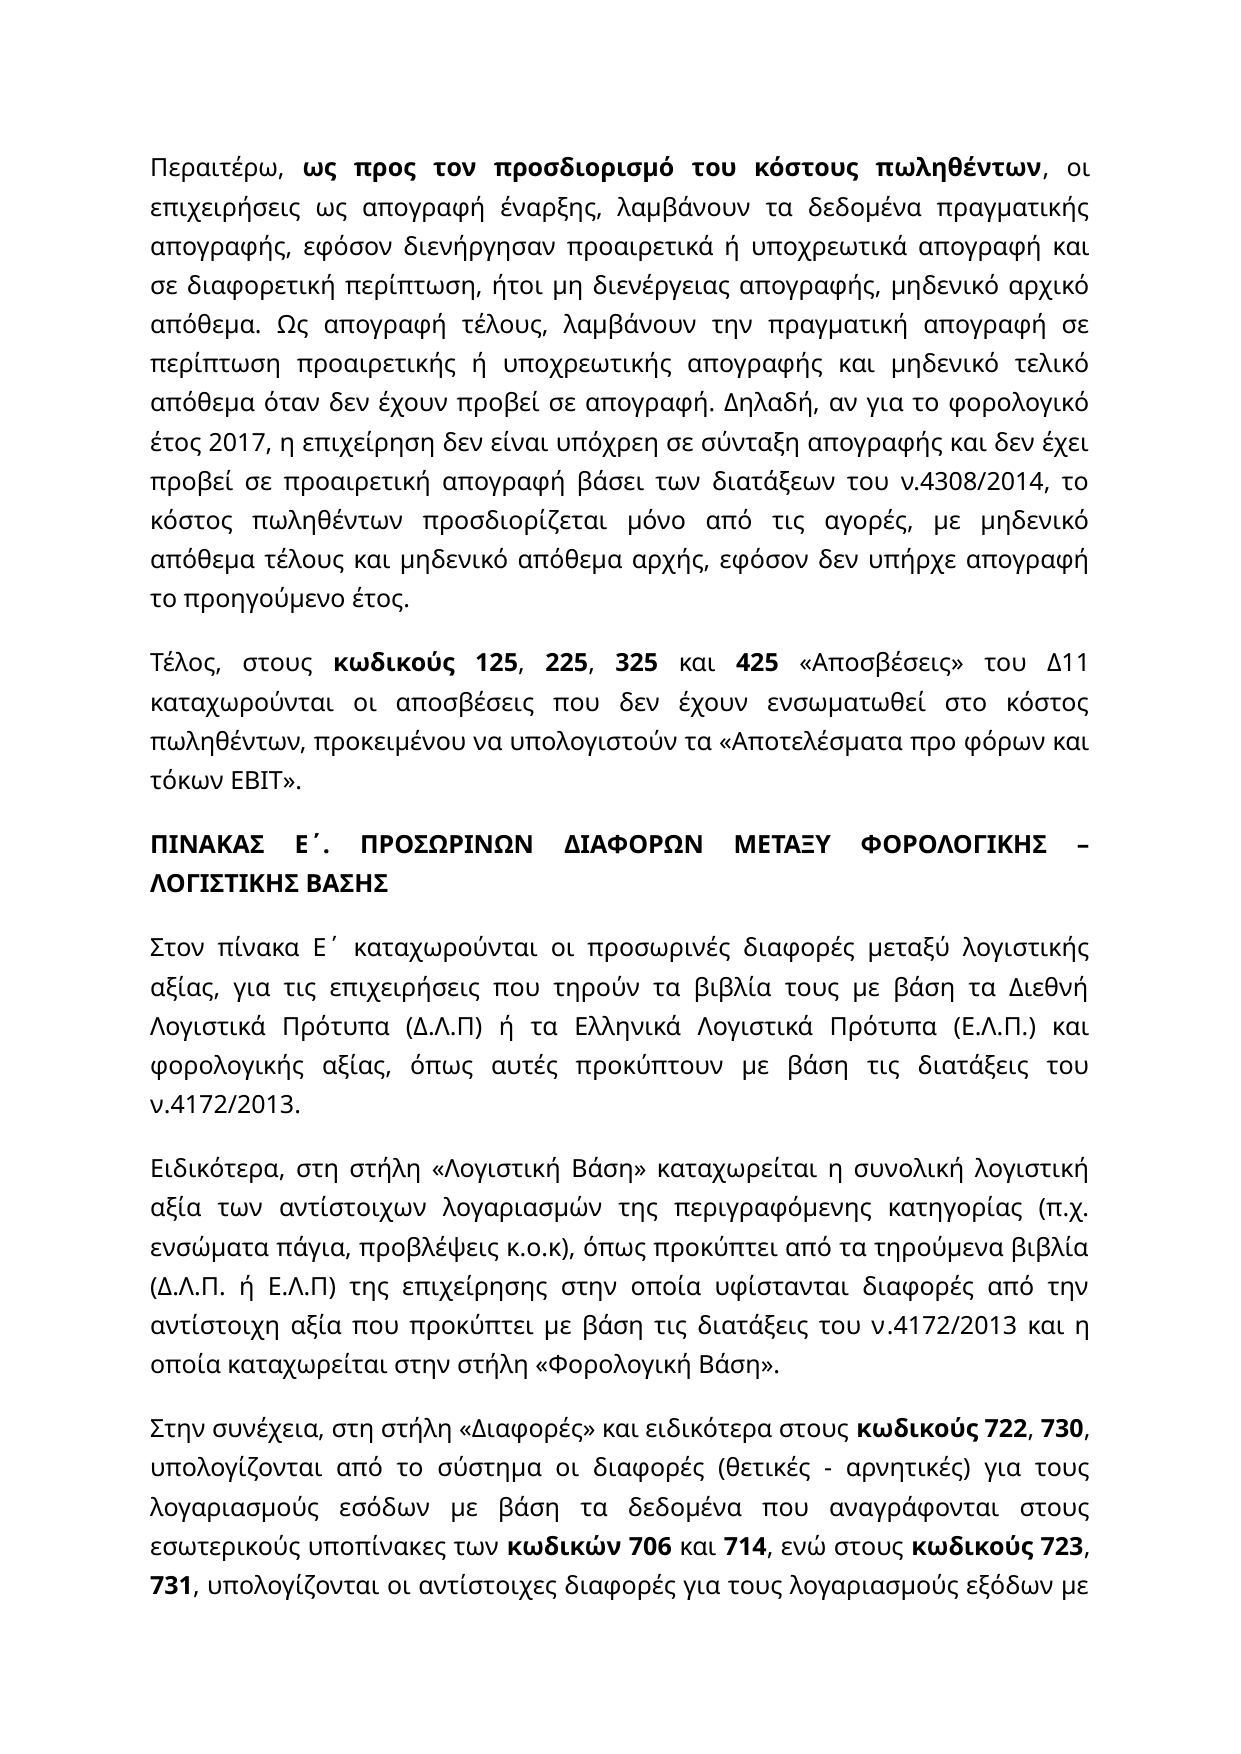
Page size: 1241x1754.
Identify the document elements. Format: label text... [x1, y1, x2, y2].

text Στην συνέχεια, στη στήλη «Διαφορές» και ειδικότερα στους κωδικούς 722, 730, υπολογίζονται από το σύστημα οι διαφορές (θετικές - αρνητικές) για τους λογαριασμούς εσόδων με βάση τα δεδομένα που αναγράφονται στους εσωτερικούς υποπίνακες των κωδικών 706 και 714, ενώ στους κωδικούς 723, 731, υπολογίζονται οι αντίστοιχες διαφορές για τους λογαριασμούς εξόδων με [150, 1411, 1090, 1602]
text Στον πίνακα Ε΄ καταχωρούνται οι προσωρινές διαφορές μεταξύ λογιστικής αξίας, για τις επιχειρήσεις που τηρούν τα βιβλία τους με βάση τα Διεθνή Λογιστικά Πρότυπα (Δ.Λ.Π) ή τα Ελληνικά Λογιστικά Πρότυπα (Ε.Λ.Π.) και φορολογικής αξίας, όπως αυτές προκύπτουν με βάση τις διατάξεις του ν.4172/2013. [150, 930, 1090, 1121]
text Τέλος, στους κωδικούς 125, 225, 325 και 425 «Αποσβέσεις» του Δ11 καταχωρούνται οι αποσβέσεις που δεν έχουν ενσωματωθεί στο κόστος πωληθέντων, προκειμένου να υπολογιστούν τα «Αποτελέσματα προ φόρων και τόκων EBIT». [150, 645, 1090, 797]
text Περαιτέρω, ως προς τον προσδιορισμό του κόστους πωληθέντων, οι επιχειρήσεις ως απογραφή έναρξης, λαμβάνουν τα δεδομένα πραγματικής απογραφής, εφόσον διενήργησαν προαιρετικά ή υποχρεωτικά απογραφή και σε διαφορετική περίπτωση, ήτοι μη διενέργειας απογραφής, μηδενικό αρχικό απόθεμα. Ως απογραφή τέλους, λαμβάνουν την πραγματική απογραφή σε περίπτωση προαιρετικής ή υποχρεωτικής απογραφής και μηδενικό τελικό απόθεμα όταν δεν έχουν προβεί σε απογραφή. Δηλαδή, αν για το φορολογικό έτος 2017, η επιχείρηση δεν είναι υπόχρεη σε σύνταξη απογραφής και δεν έχει προβεί σε προαιρετική απογραφή βάσει των διατάξεων του ν.4308/2014, το κόστος πωληθέντων προσδιορίζεται μόνο από τις αγορές, με μηδενικό απόθεμα τέλους και μηδενικό απόθεμα αρχής, εφόσον δεν υπήρχε απογραφή το προηγούμενο έτος. [150, 150, 1090, 615]
text Ειδικότερα, στη στήλη «Λογιστική Βάση» καταχωρείται η συνολική λογιστική αξία των αντίστοιχων λογαριασμών της περιγραφόμενης κατηγορίας (π.χ. ενσώματα πάγια, προβλέψεις κ.ο.κ), όπως προκύπτει από τα τηρούμενα βιβλία (Δ.Λ.Π. ή Ε.Λ.Π) της επιχείρησης στην οποία υφίστανται διαφορές από την αντίστοιχη αξία που προκύπτει με βάση τις διατάξεις του ν.4172/2013 και η οποία καταχωρείται στην στήλη «Φορολογική Βάση». [150, 1151, 1090, 1381]
text ΠΙΝΑΚΑΣ Ε΄. ΠΡΟΣΩΡΙΝΩΝ ΔΙΑΦΟΡΩΝ ΜΕΤΑΞΥ ΦΟΡΟΛΟΓΙΚΗΣ – ΛΟΓΙΣΤΙΚΗΣ ΒΑΣΗΣ [150, 827, 1090, 900]
